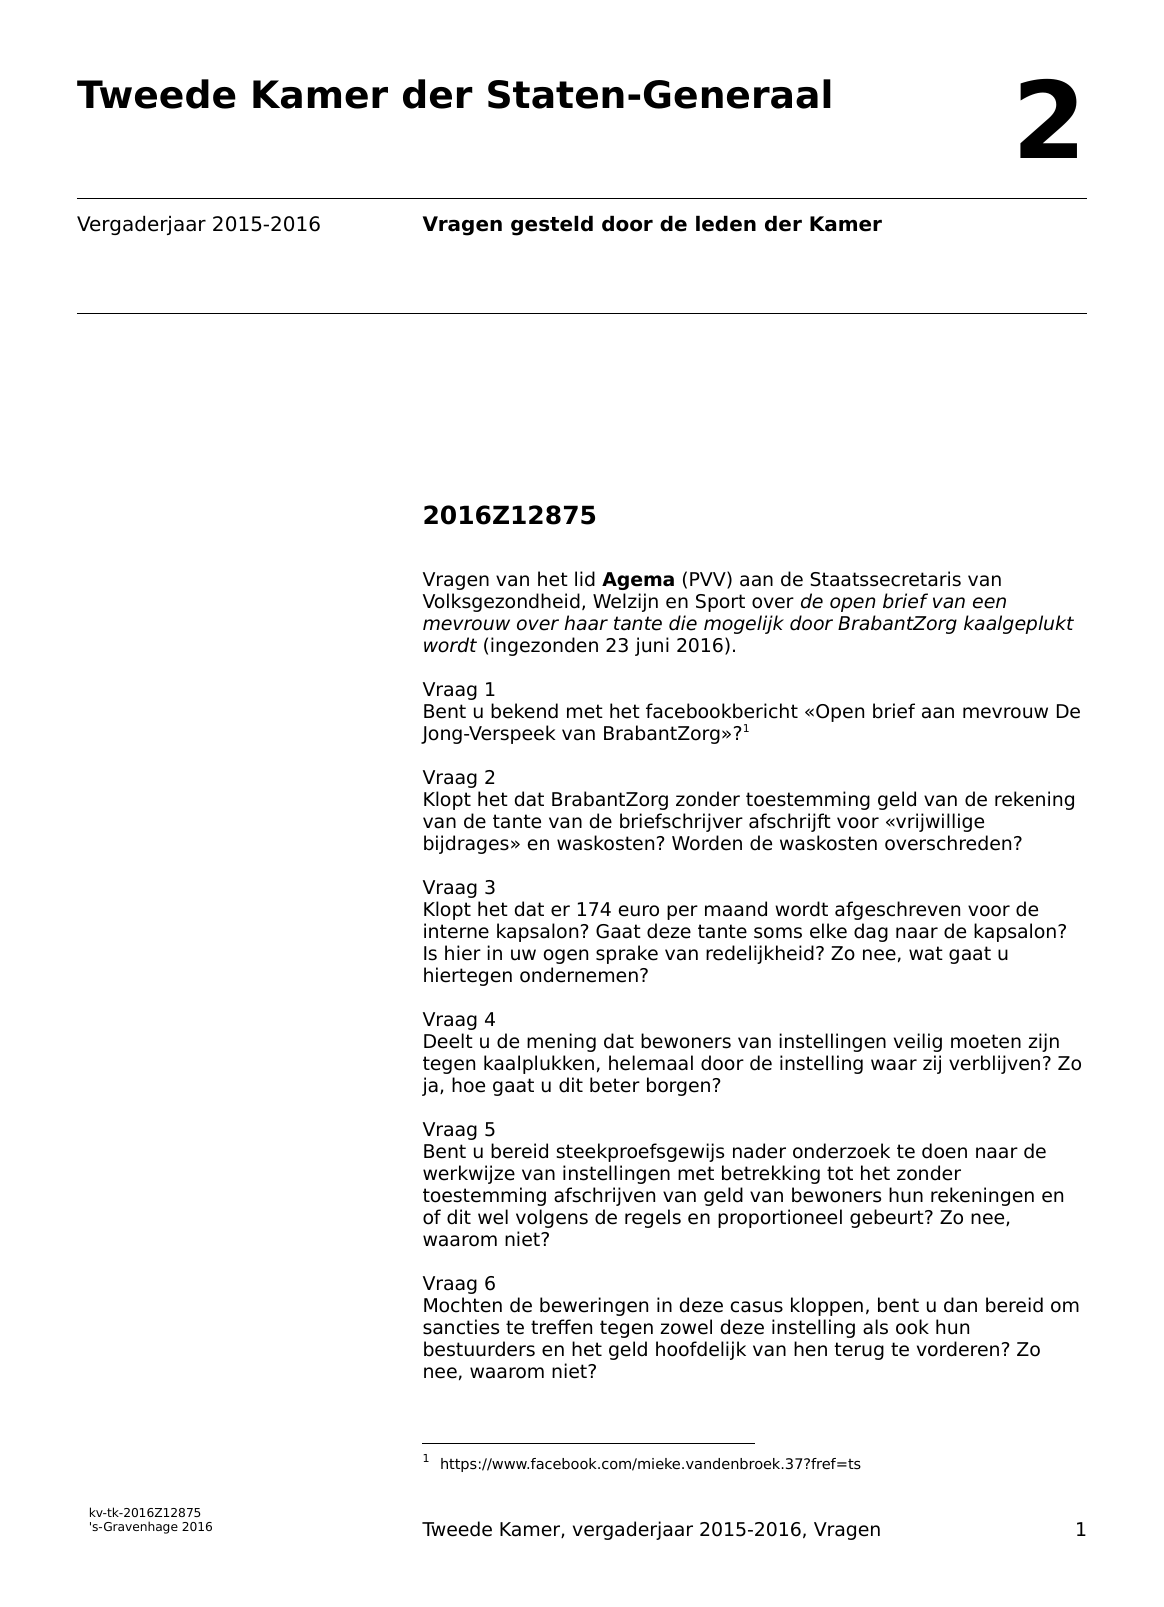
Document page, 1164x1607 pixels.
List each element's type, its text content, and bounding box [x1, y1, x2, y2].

text 's-Gravenhage 2016 [88, 1520, 323, 1534]
text Klopt het dat er 174 euro per maand wordt afgeschreven voor de interne kapsalon? Gaat deze tante soms elke dag naar de kapsalon? Is hier in uw ogen sprake van redelijkheid? Zo nee, wat gaat u hiertegen ondernemen? [422, 899, 1087, 987]
text Vraag 5 [422, 1119, 1087, 1141]
text Mochten de beweringen in deze casus kloppen, bent u dan bereid om sancties te treffen tegen zowel deze instelling als ook hun bestuurders en het geld hoofdelijk van hen terug te vorderen? Zo nee, waarom niet? [422, 1295, 1087, 1383]
text 2016Z12875 [422, 501, 1087, 531]
text Bent u bereid steekproefsgewijs nader onderzoek te doen naar de werkwijze van instellingen met betrekking tot het zonder toestemming afschrijven van geld van bewoners hun rekeningen en of dit wel volgens de regels en proportioneel gebeurt? Zo nee, waarom niet? [422, 1141, 1087, 1251]
text Vraag 4 [422, 1009, 1087, 1031]
table_header Tweede Kamer der Staten-Generaal [77, 59, 886, 198]
text Bent u bekend met het facebookbericht «Open brief aan mevrouw De Jong-Verspeek van BrabantZorg»? [422, 701, 1087, 745]
text Vragen van het lid Agema (PVV) aan de Staatssecretaris van Volksgezondheid, Welzijn en Sport over de open brief van een mevrouw over haar tante die mogelijk door BrabantZorg kaalgeplukt wordt (ingezonden 23 juni 2016). [422, 569, 1087, 657]
text kv-tk-2016Z12875 [88, 1506, 323, 1520]
text Vraag 1 [422, 679, 1087, 701]
text https://www.facebook.com/mieke.vandenbroek.37?fref=ts [422, 1452, 1087, 1474]
table_cell Vragen gesteld door de leden der Kamer [422, 199, 1087, 313]
table_header 2 [886, 59, 1087, 198]
text Vraag 6 [422, 1273, 1087, 1295]
text Vraag 2 [422, 767, 1087, 789]
text Deelt u de mening dat bewoners van instellingen veilig moeten zijn tegen kaalplukken, helemaal door de instelling waar zij verblijven? Zo ja, hoe gaat u dit beter borgen? [422, 1031, 1087, 1097]
text Klopt het dat BrabantZorg zonder toestemming geld van de rekening van de tante van de briefschrijver afschrijft voor «vrijwillige bijdrages» en waskosten? Worden de waskosten overschreden? [422, 789, 1087, 855]
table_cell Vergaderjaar 2015-2016 [77, 199, 422, 313]
text Vraag 3 [422, 877, 1087, 899]
